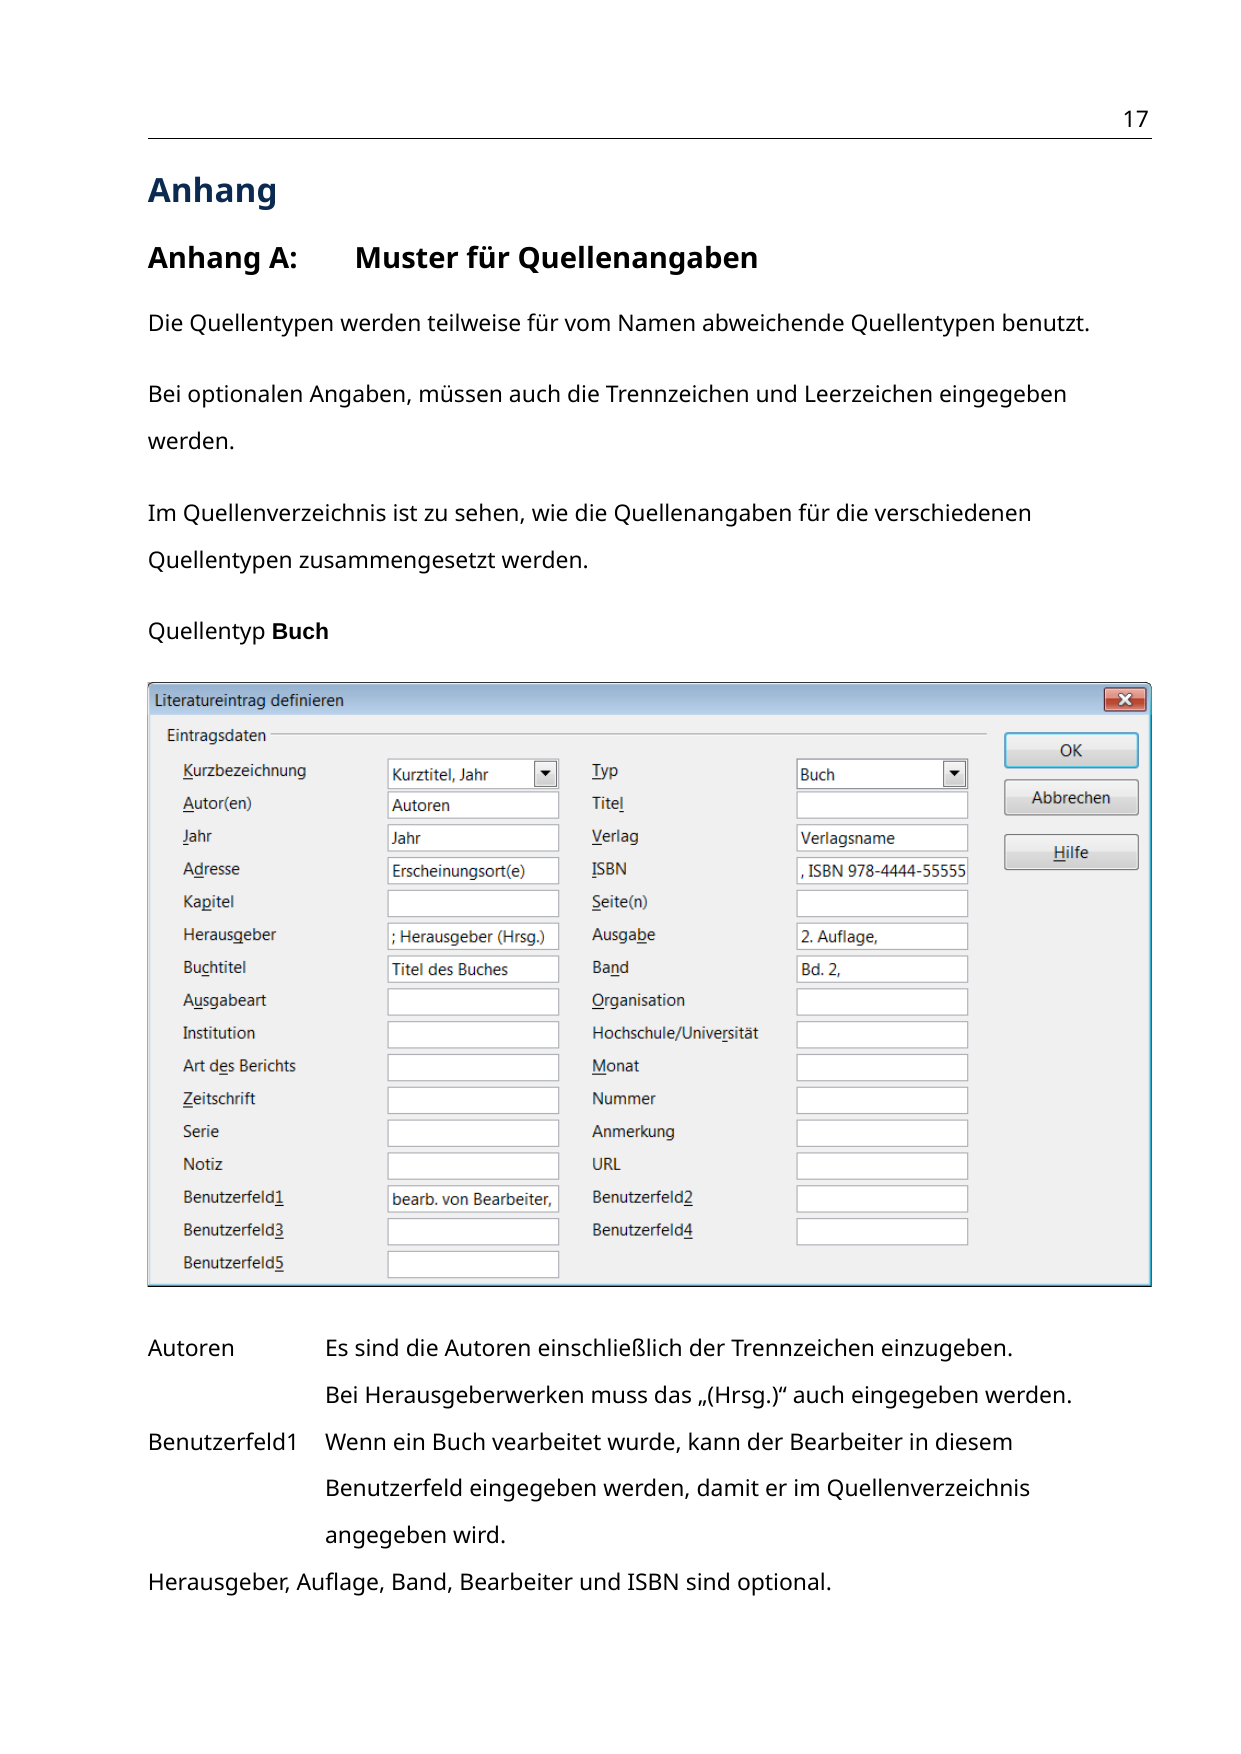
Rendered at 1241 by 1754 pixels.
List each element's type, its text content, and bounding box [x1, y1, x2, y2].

picture [147, 682, 1152, 1287]
text Quellentyp Buch [148, 615, 1152, 646]
text Im Quellenverzeichnis ist zu sehen, wie die Quellenangaben für die verschiedenen Quellentypen zusammengesetzt werden. [148, 497, 1152, 575]
text Herausgeber, Auflage, Band, Bearbeiter und ISBN sind optional. [148, 1566, 1152, 1597]
subtitle Anhang [148, 167, 1152, 212]
text Anhang A: Muster für Quellenangaben [148, 237, 1152, 277]
text Die Quellentypen werden teilweise für vom Namen abweichende Quellentypen benutzt. [148, 306, 1152, 338]
text Benutzerfeld1 Wenn ein Buch vearbeitet wurde, kann der Bearbeiter in diesem Benutzerfeld eingegeben werden, damit er im Quellenverzeichnis angegeben wird. [148, 1426, 1152, 1551]
text Bei optionalen Angaben, müssen auch die Trennzeichen und Leerzeichen eingegeben werden. [148, 378, 1152, 456]
text Autoren Es sind die Autoren einschließlich der Trennzeichen einzugeben. Bei Herausgeberwerken muss das „(Hrsg.)“ auch eingegeben werden. [148, 1287, 1152, 1410]
